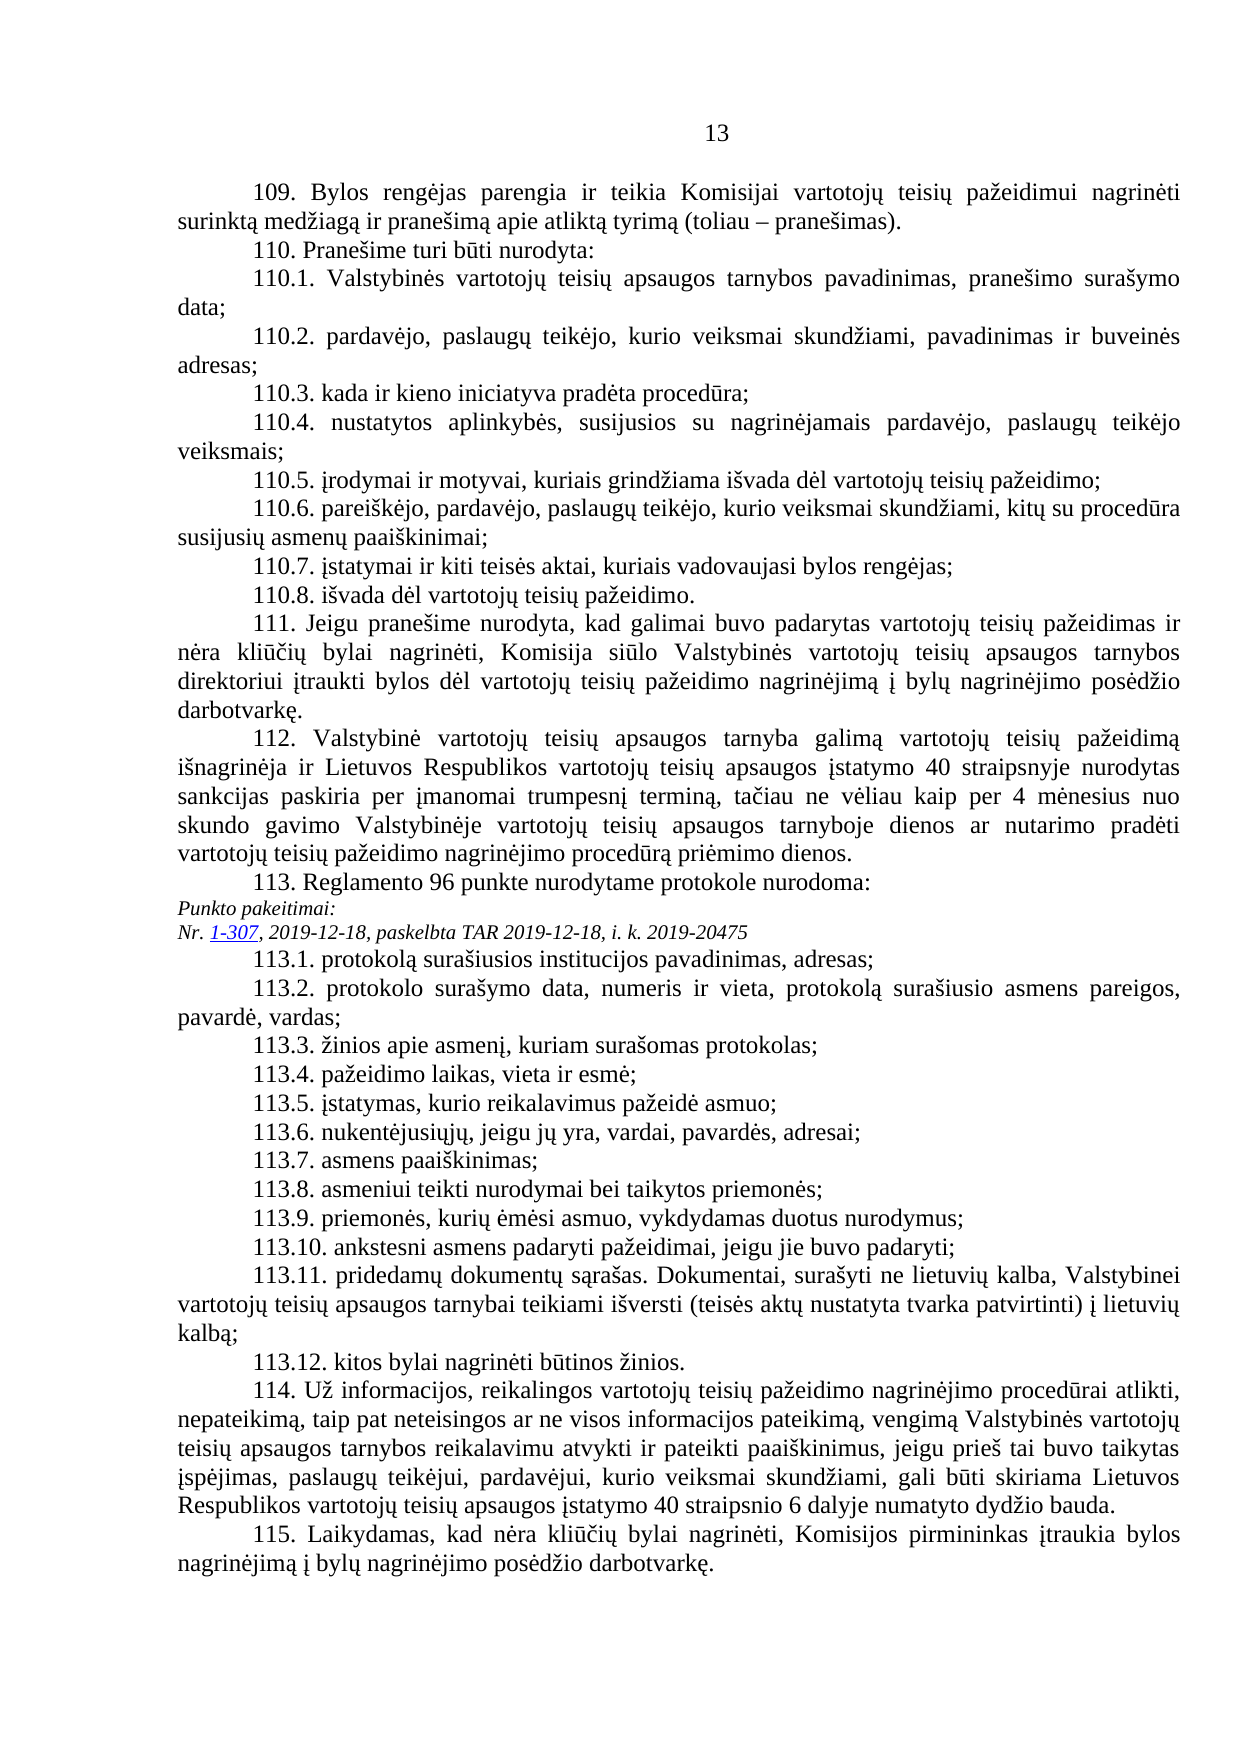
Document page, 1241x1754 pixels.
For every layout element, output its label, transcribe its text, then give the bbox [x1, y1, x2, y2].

text 113.5. įstatymas, kurio reikalavimus pažeidė asmuo; [177, 1088, 1181, 1117]
text 113.4. pažeidimo laikas, vieta ir esmė; [177, 1059, 1181, 1088]
text 110.2. pardavėjo, paslaugų teikėjo, kurio veiksmai skundžiami, pavadinimas ir buveinės adresas; [177, 321, 1181, 378]
text 113.6. nukentėjusiųjų, jeigu jų yra, vardai, pavardės, adresai; [177, 1117, 1181, 1145]
text 113.9. priemonės, kurių ėmėsi asmuo, vykdydamas duotus nurodymus; [177, 1203, 1181, 1232]
text 110.8. išvada dėl vartotojų teisių pažeidimo. [177, 580, 1181, 608]
text 110.1. Valstybinės vartotojų teisių apsaugos tarnybos pavadinimas, pranešimo surašymo data; [177, 263, 1181, 321]
text 113.12. kitos bylai nagrinėti būtinos žinios. [177, 1347, 1181, 1375]
text 113.8. asmeniui teikti nurodymai bei taikytos priemonės; [177, 1174, 1181, 1203]
text 113.10. ankstesni asmens padaryti pažeidimai, jeigu jie buvo padaryti; [177, 1232, 1181, 1260]
text 113.7. asmens paaiškinimas; [177, 1145, 1181, 1174]
text 110.4. nustatytos aplinkybės, susijusios su nagrinėjamais pardavėjo, paslaugų teikėjo veiksmais; [177, 407, 1181, 465]
text 110.7. įstatymai ir kiti teisės aktai, kuriais vadovaujasi bylos rengėjas; [177, 551, 1181, 580]
text 115. Laikydamas, kad nėra kliūčių bylai nagrinėti, Komisijos pirmininkas įtraukia bylos nagrinėjimą į bylų nagrinėjimo posėdžio darbotvarkę. [177, 1519, 1181, 1577]
text 113.1. protokolą surašiusios institucijos pavadinimas, adresas; [177, 944, 1181, 973]
text 113.2. protokolo surašymo data, numeris ir vieta, protokolą surašiusio asmens pareigos, pavardė, vardas; [177, 973, 1181, 1030]
text 111. Jeigu pranešime nurodyta, kad galimai buvo padarytas vartotojų teisių pažeidimas ir nėra kliūčių bylai nagrinėti, Komisija siūlo Valstybinės vartotojų teisių apsaugos tarnybos direktoriui įtraukti bylos dėl vartotojų teisių pažeidimo nagrinėjimą į bylų nagrinėjimo posėdžio darbotvarkę. [177, 608, 1181, 723]
text 110.3. kada ir kieno iniciatyva pradėta procedūra; [177, 378, 1181, 407]
text 114. Už informacijos, reikalingos vartotojų teisių pažeidimo nagrinėjimo procedūrai atlikti, nepateikimą, taip pat neteisingos ar ne visos informacijos pateikimą, vengimą Valstybinės vartotojų teisių apsaugos tarnybos reikalavimu atvykti ir pateikti paaiškinimus, jeigu prieš tai buvo taikytas įspėjimas, paslaugų teikėjui, pardavėjui, kurio veiksmai skundžiami, gali būti skiriama Lietuvos Respublikos vartotojų teisių apsaugos įstatymo 40 straipsnio 6 dalyje numatyto dydžio bauda. [177, 1375, 1181, 1519]
text 113.3. žinios apie asmenį, kuriam surašomas protokolas; [177, 1030, 1181, 1059]
text 110. Pranešime turi būti nurodyta: [177, 235, 1181, 263]
text 112. Valstybinė vartotojų teisių apsaugos tarnyba galimą vartotojų teisių pažeidimą išnagrinėja ir Lietuvos Respublikos vartotojų teisių apsaugos įstatymo 40 straipsnyje nurodytas sankcijas paskiria per įmanomai trumpesnį terminą, tačiau ne vėliau kaip per 4 mėnesius nuo skundo gavimo Valstybinėje vartotojų teisių apsaugos tarnyboje dienos ar nutarimo pradėti vartotojų teisių pažeidimo nagrinėjimo procedūrą priėmimo dienos. [177, 723, 1181, 867]
text Nr. 1-307, 2019-12-18, paskelbta TAR 2019-12-18, i. k. 2019-20475 [177, 920, 1181, 944]
text 110.6. pareiškėjo, pardavėjo, paslaugų teikėjo, kurio veiksmai skundžiami, kitų su procedūra susijusių asmenų paaiškinimai; [177, 493, 1181, 551]
text 113. Reglamento 96 punkte nurodytame protokole nurodoma: [177, 867, 1181, 896]
text 113.11. pridedamų dokumentų sąrašas. Dokumentai, surašyti ne lietuvių kalba, Valstybinei vartotojų teisių apsaugos tarnybai teikiami išversti (teisės aktų nustatyta tvarka patvirtinti) į lietuvių kalbą; [177, 1260, 1181, 1347]
text 110.5. įrodymai ir motyvai, kuriais grindžiama išvada dėl vartotojų teisių pažeidimo; [177, 465, 1181, 493]
text Punkto pakeitimai: [177, 896, 1181, 920]
text 109. Bylos rengėjas parengia ir teikia Komisijai vartotojų teisių pažeidimui nagrinėti surinktą medžiagą ir pranešimą apie atliktą tyrimą (toliau – pranešimas). [177, 177, 1181, 235]
